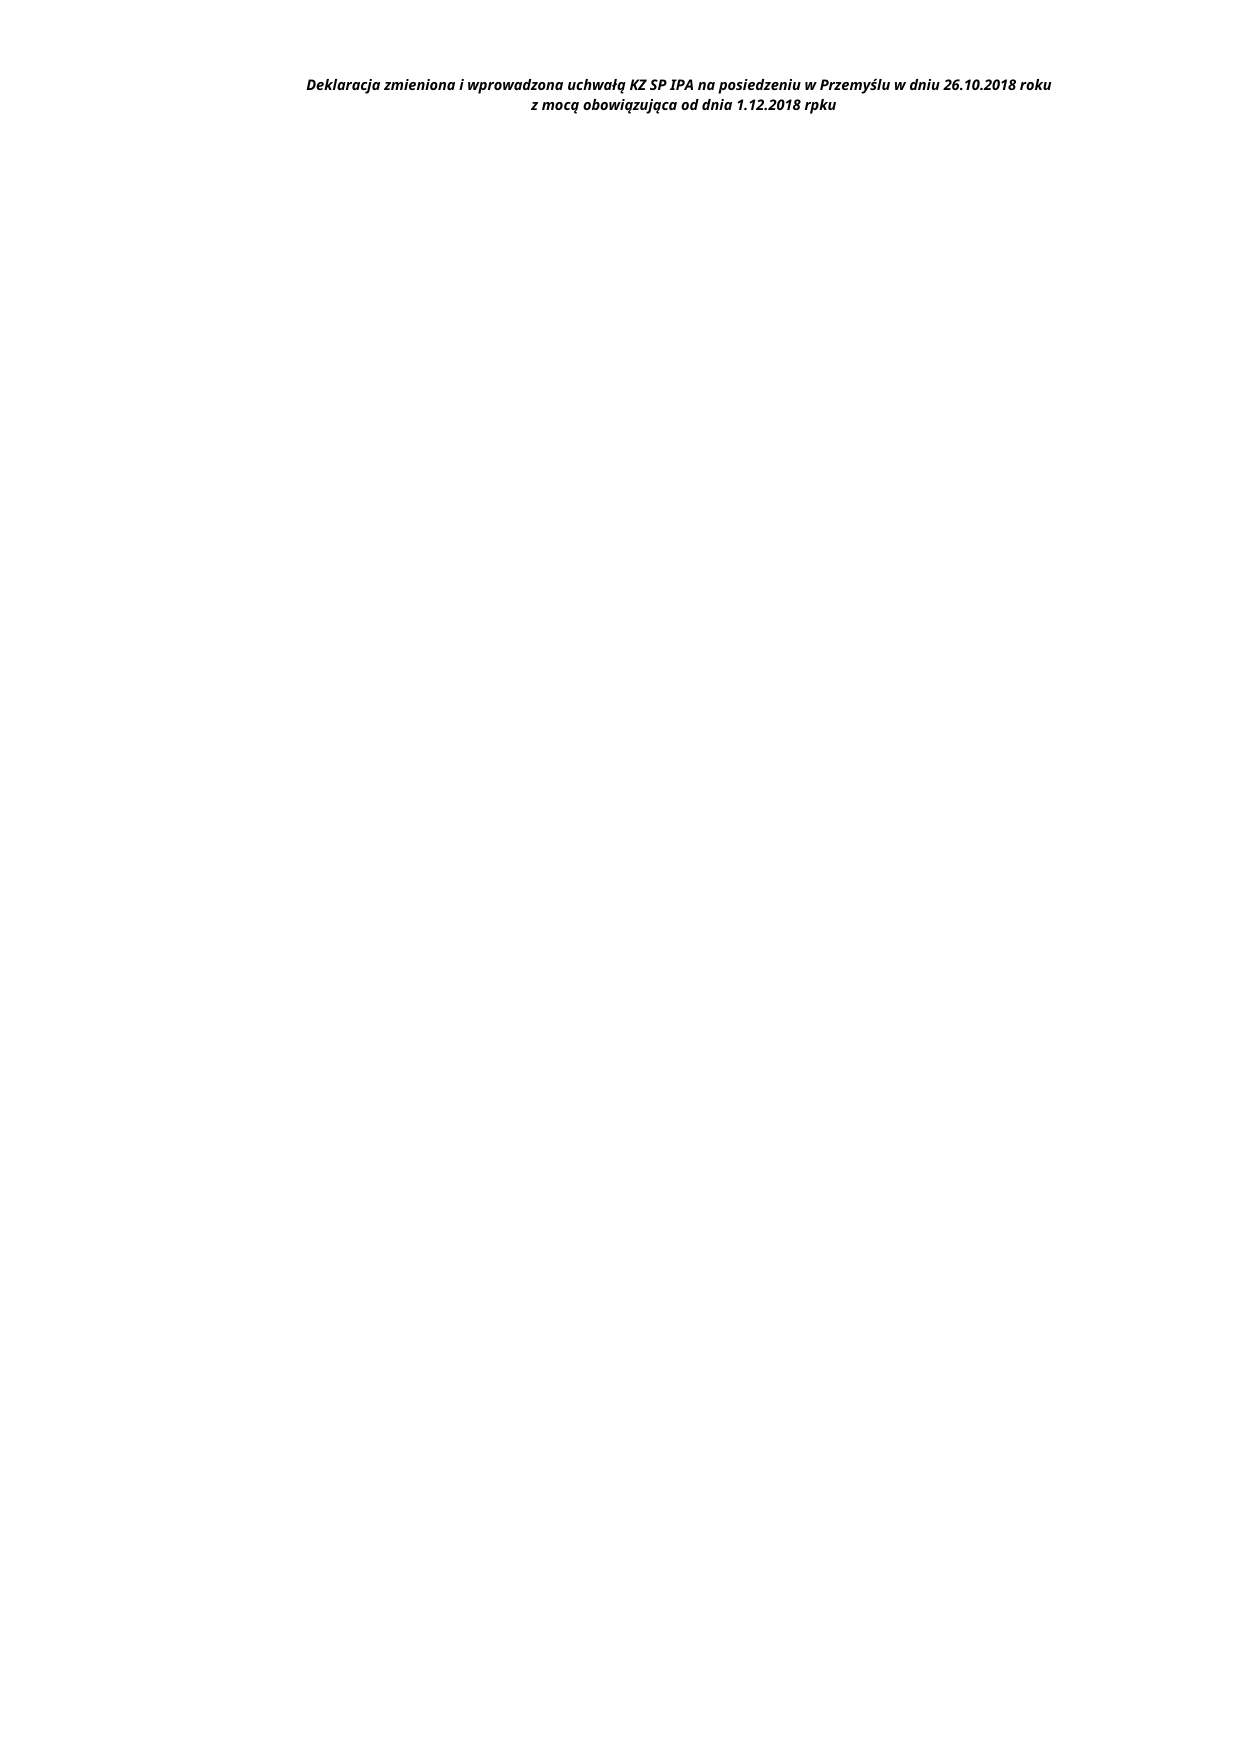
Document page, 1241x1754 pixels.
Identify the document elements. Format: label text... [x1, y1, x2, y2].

text z mocą obowiązująca od dnia 1.12.2018 rpku [133, 95, 1234, 115]
text Deklaracja zmieniona i wprowadzona uchwałą KZ SP IPA na posiedzeniu w Przemyślu w dniu 26.10.2018 roku [148, 75, 1211, 95]
